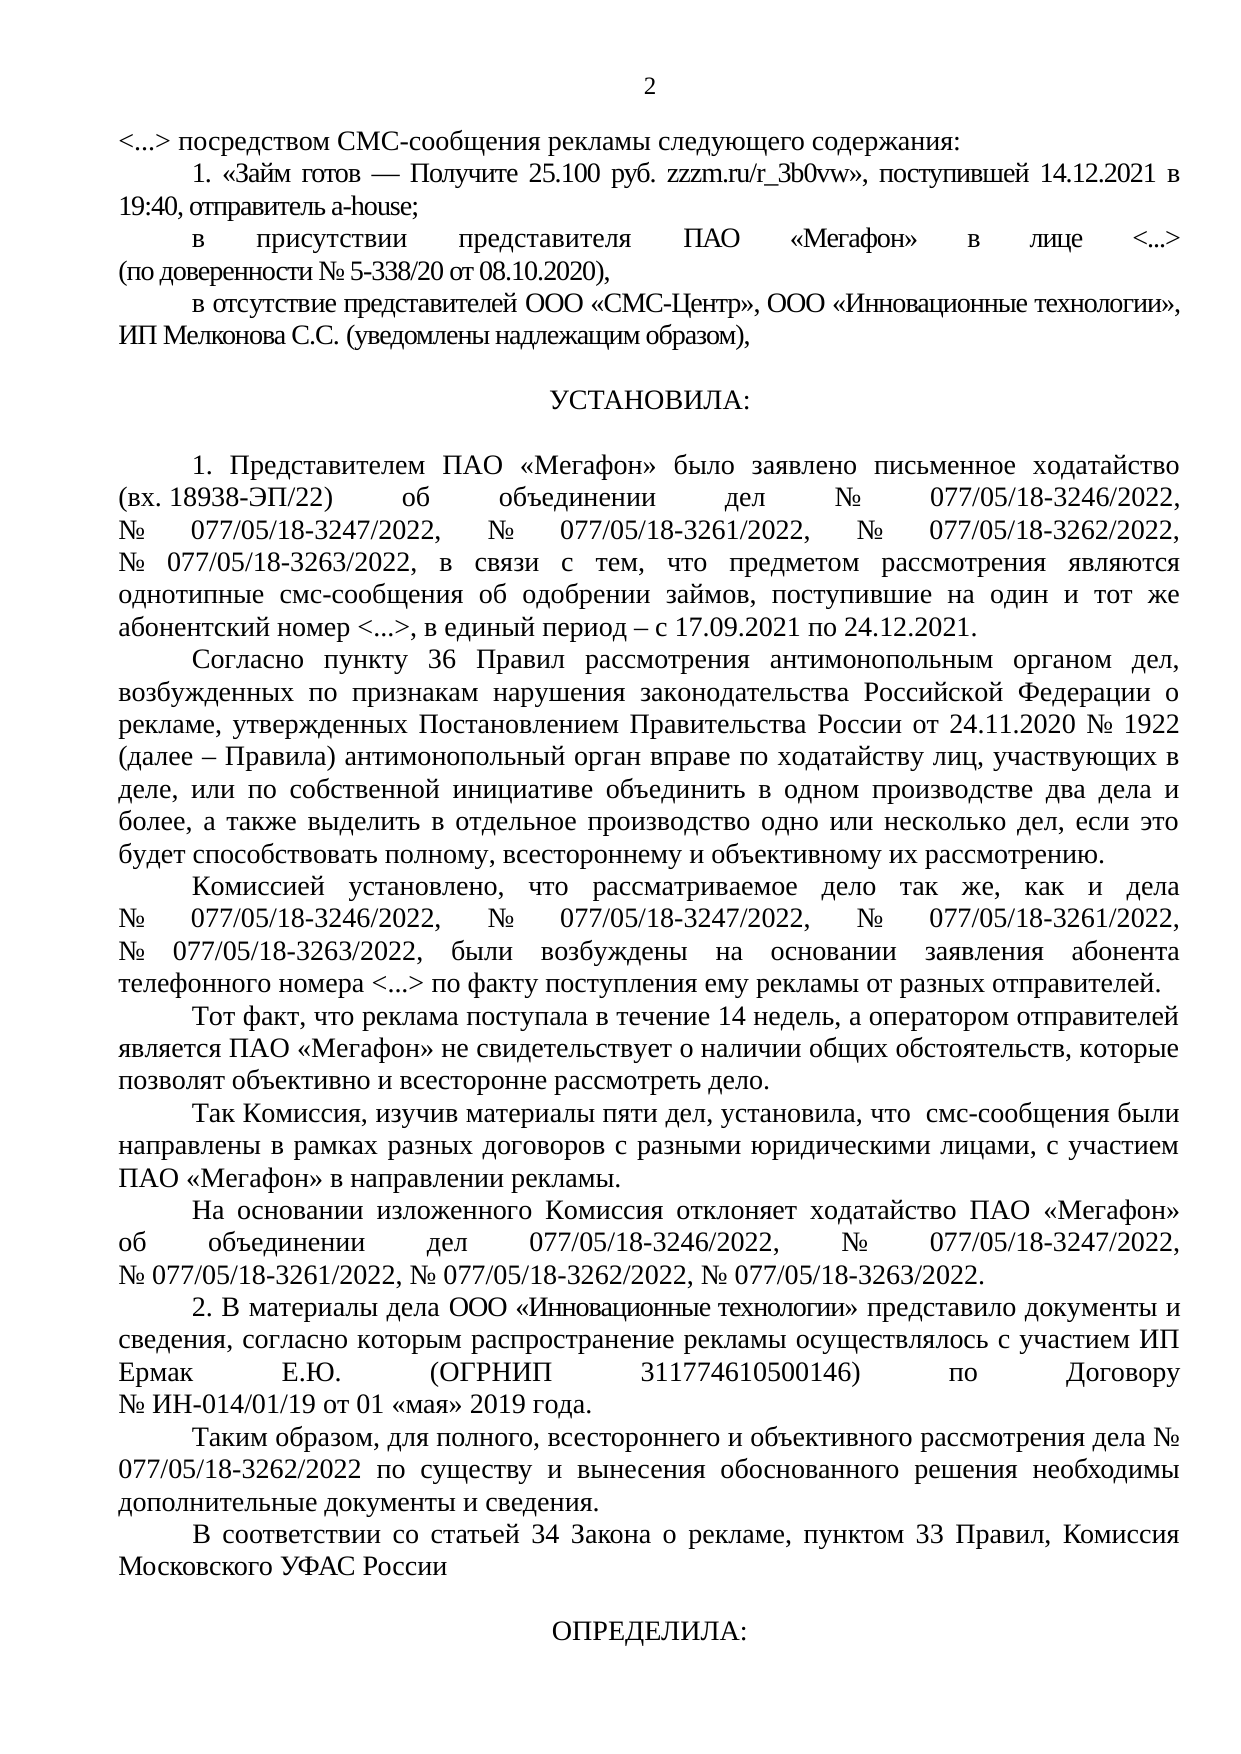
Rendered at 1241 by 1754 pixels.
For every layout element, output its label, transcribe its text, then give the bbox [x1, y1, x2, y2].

text На основании изложенного Комиссия отклоняет ходатайство ПАО «Мегафон» об объединении дел 077/05/18-3246/2022, № 077/05/18-3247/2022, № 077/05/18-3261/2022, № 077/05/18-3262/2022, № 077/05/18-3263/2022. [118, 1193, 1181, 1290]
text <...> посредством СМС-сообщения рекламы следующего содержания: [118, 124, 1181, 156]
text Комиссией установлено, что рассматриваемое дело так же, как и дела № 077/05/18-3246/2022, № 077/05/18-3247/2022, № 077/05/18-3261/2022, № 077/05/18-3263/2022, были возбуждены на основании заявления абонента телефонного номера <...> по факту поступления ему рекламы от разных отправителей. [118, 869, 1181, 999]
text в присутствии представителя ПАО «Мегафон» в лице <...> (по доверенности № 5-338/20 от 08.10.2020), [118, 221, 1181, 286]
text Тот факт, что реклама поступала в течение 14 недель, а оператором отправителей является ПАО «Мегафон» не свидетельствует о наличии общих обстоятельств, которые позволят объективно и всесторонне рассмотреть дело. [118, 999, 1181, 1096]
text 1. «Займ готов — Получите 25.100 руб. zzzm.ru/r_3b0vw», поступившей 14.12.2021 в 19:40, отправитель a-house; [118, 156, 1181, 221]
text в отсутствие представителей ООО «СМС-Центр», ООО «Инновационные технологии», ИП Мелконова С.С. (уведомлены надлежащим образом), [118, 286, 1181, 351]
text 2. В материалы дела ООО «Инновационные технологии» представило документы и сведения, согласно которым распространение рекламы осуществлялось с участием ИП Ермак Е.Ю. (ОГРНИП 311774610500146) по Договору № ИН-014/01/19 от 01 «мая» 2019 года. [118, 1290, 1181, 1420]
text Так Комиссия, изучив материалы пяти дел, установила, что смс-сообщения были направлены в рамках разных договоров с разными юридическими лицами, с участием ПАО «Мегафон» в направлении рекламы. [118, 1096, 1181, 1193]
text В соответствии со статьей 34 Закона о рекламе, пунктом 33 Правил, Комиссия Московского УФАС России [118, 1517, 1181, 1582]
text Согласно пункту 36 Правил рассмотрения антимонопольным органом дел, возбужденных по признакам нарушения законодательства Российской Федерации о рекламе, утвержденных Постановлением Правительства России от 24.11.2020 № 1922 (далее – Правила) антимонопольный орган вправе по ходатайству лиц, участвующих в деле, или по собственной инициативе объединить в одном производстве два дела и более, а также выделить в отдельное производство одно или несколько дел, если это будет способствовать полному, всестороннему и объективному их рассмотрению. [118, 642, 1181, 869]
text УСТАНОВИЛА: [118, 383, 1181, 416]
text ОПРЕДЕЛИЛА: [118, 1614, 1181, 1647]
text 1. Представителем ПАО «Мегафон» было заявлено письменное ходатайство (вх. 18938-ЭП/22) об объединении дел № 077/05/18-3246/2022, № 077/05/18-3247/2022, № 077/05/18-3261/2022, № 077/05/18-3262/2022, № 077/05/18-3263/2022, в связи с тем, что предметом рассмотрения являются однотипные смс-сообщения об одобрении займов, поступившие на один и тот же абонентский номер <...>, в единый период – с 17.09.2021 по 24.12.2021. [118, 448, 1181, 642]
text Таким образом, для полного, всестороннего и объективного рассмотрения дела № 077/05/18-3262/2022 по существу и вынесения обоснованного решения необходимы дополнительные документы и сведения. [118, 1420, 1181, 1517]
